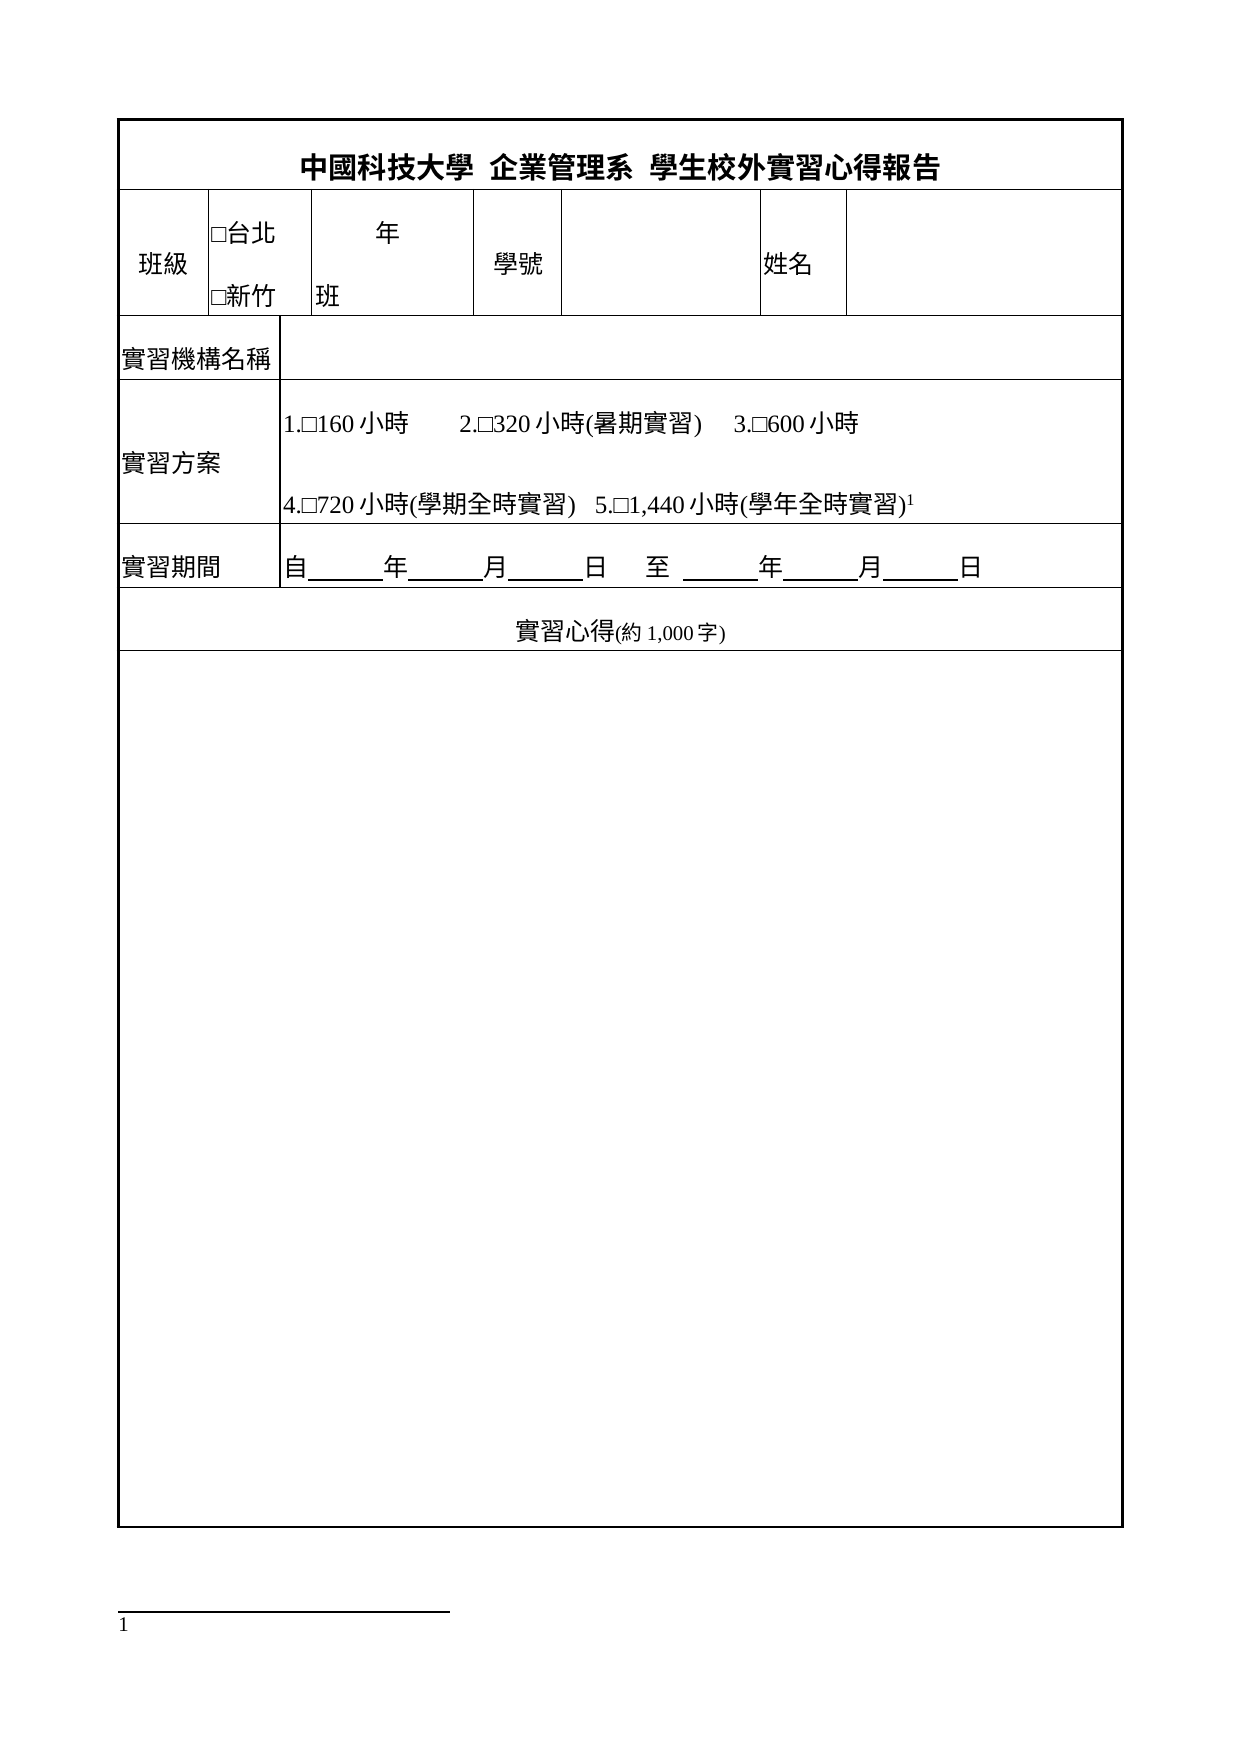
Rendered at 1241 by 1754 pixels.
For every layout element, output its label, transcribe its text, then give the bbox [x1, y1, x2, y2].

table_cell □台北 □新竹 [209, 190, 311, 315]
table_cell 實習方案 [120, 380, 279, 523]
table_cell 實習心得(約1,000字) [120, 588, 1121, 650]
table_cell 班級 [120, 190, 208, 315]
table_cell [847, 190, 1121, 315]
table_cell 實習機構名稱 [120, 316, 279, 378]
table_cell [562, 190, 760, 315]
table_header 中國科技大學 企業管理系 學生校外實習心得報告 [120, 121, 1121, 189]
table_cell 自 年 月 日 至 年 月 日 [281, 524, 1121, 587]
table_cell 姓名 [761, 190, 846, 315]
table_cell [120, 651, 1121, 1526]
table_cell 實習期間 [120, 524, 279, 587]
table_cell 學號 [474, 190, 561, 315]
table_cell 1.□160小時 2.□320小時(暑期實習) 3.□600小時 4.□720小時(學期全時實習) 5.□1,440小時(學年全時實習) [281, 380, 1121, 523]
table_cell [281, 316, 1121, 378]
table_cell 年 班 [312, 190, 473, 315]
